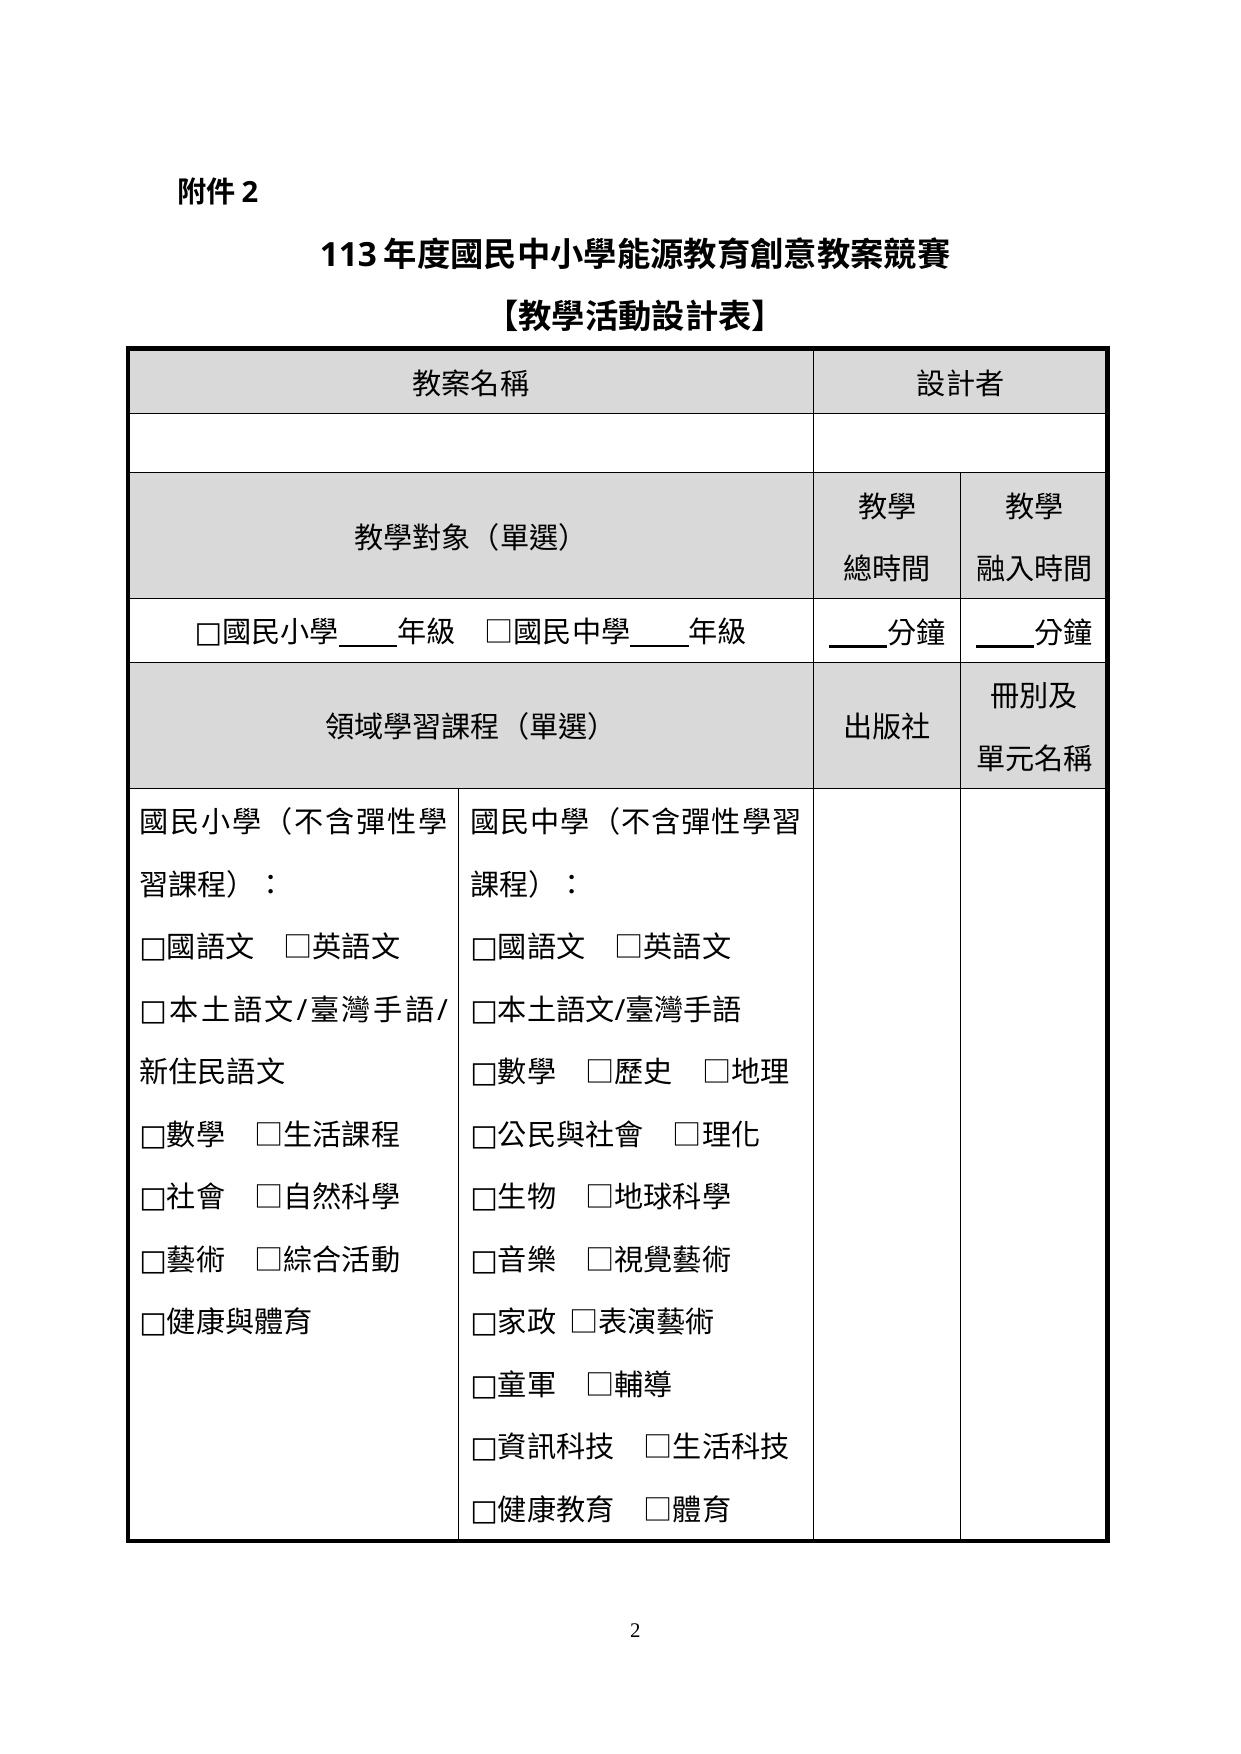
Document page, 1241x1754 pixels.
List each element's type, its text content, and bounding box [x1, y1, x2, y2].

table_header 教案名稱 [130, 351, 813, 413]
table_cell 分鐘 [961, 599, 1105, 662]
text 【教學活動設計表】 [177, 283, 1092, 346]
table_cell [961, 789, 1105, 1539]
table_cell 教學對象（單選） [130, 473, 813, 598]
table_cell 領域學習課程（單選） [130, 663, 813, 788]
table_cell 國民中學（不含彈性學習課程）： □國語文 □英語文 □本土語文/臺灣手語 □數學 □歷史 □地理 □公民與社會 □理化 □生物 □地球科學 □音樂 □視覺藝術 □家政 □表演藝術 □童軍 □輔導 □資訊科技 □生活科技 □健康教育 □體育 [459, 789, 813, 1539]
table_cell 冊別及 單元名稱 [961, 663, 1105, 788]
table_header 設計者 [814, 351, 1105, 413]
table_cell 教學 融入時間 [961, 473, 1105, 598]
table_cell □國民小學 年級 □國民中學 年級 [130, 599, 813, 662]
table_cell [814, 414, 1105, 472]
table_cell 國民小學（不含彈性學習課程）： □國語文 □英語文 □本土語文/臺灣手語/新住民語文 □數學 □生活課程 □社會 □自然科學 □藝術 □綜合活動 □健康與體育 [130, 789, 458, 1539]
text 113年度國民中小學能源教育創意教案競賽 [177, 221, 1092, 283]
table_cell 分鐘 [814, 599, 960, 662]
text 附件2 [177, 158, 1092, 221]
table_cell 出版社 [814, 663, 960, 788]
table_cell [814, 789, 960, 1539]
table_cell 教學 總時間 [814, 473, 960, 598]
table_cell [130, 414, 813, 472]
